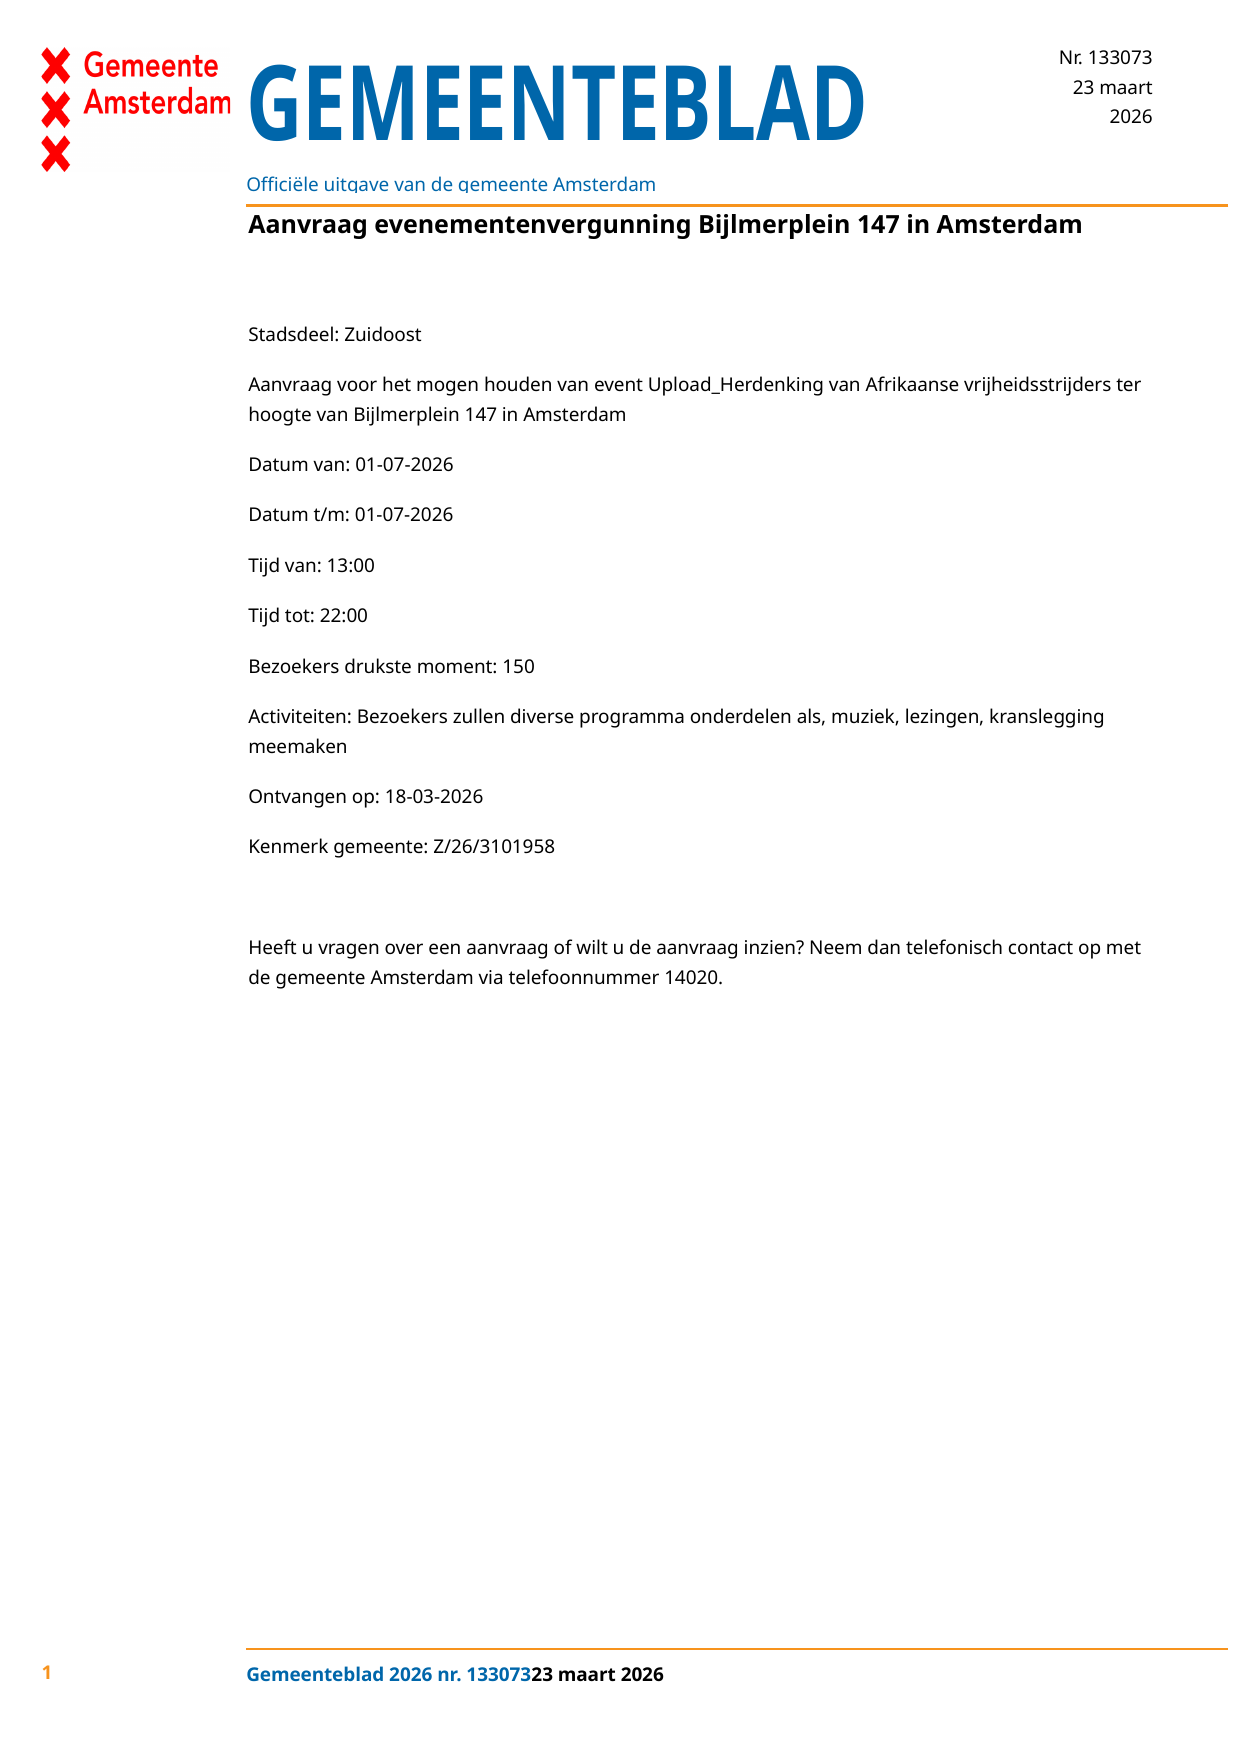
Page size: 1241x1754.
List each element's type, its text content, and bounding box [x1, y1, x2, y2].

text Bezoekers drukste moment: 150 [248, 653, 1152, 678]
text Kenmerk gemeente: Z/26/3101958 [248, 834, 1152, 859]
text Datum t/m: 01-07-2026 [248, 502, 1152, 527]
text Datum van: 01-07-2026 [248, 451, 1152, 477]
text Ontvangen op: 18-03-2026 [248, 783, 1152, 809]
text Aanvraag voor het mogen houden van event Upload_Herdenking van Afrikaanse vrijheidsstrijders ter hoogte van Bijlmerplein 147 in Amsterdam [248, 371, 1152, 426]
text Stadsdeel: Zuidoost [248, 321, 1152, 346]
text Tijd van: 13:00 [248, 552, 1152, 578]
text Aanvraag evenementenvergunning Bijlmerplein 147 in Amsterdam [248, 207, 1152, 241]
text Tijd tot: 22:00 [248, 602, 1152, 628]
text Activiteiten: Bezoekers zullen diverse programma onderdelen als, muziek, lezingen, kranslegging meemaken [248, 703, 1152, 758]
picture [41, 47, 231, 172]
text Heeft u vragen over een aanvraag of wilt u de aanvraag inzien? Neem dan telefonisch contact op met de gemeente Amsterdam via telefoonnummer 14020. [248, 934, 1152, 990]
